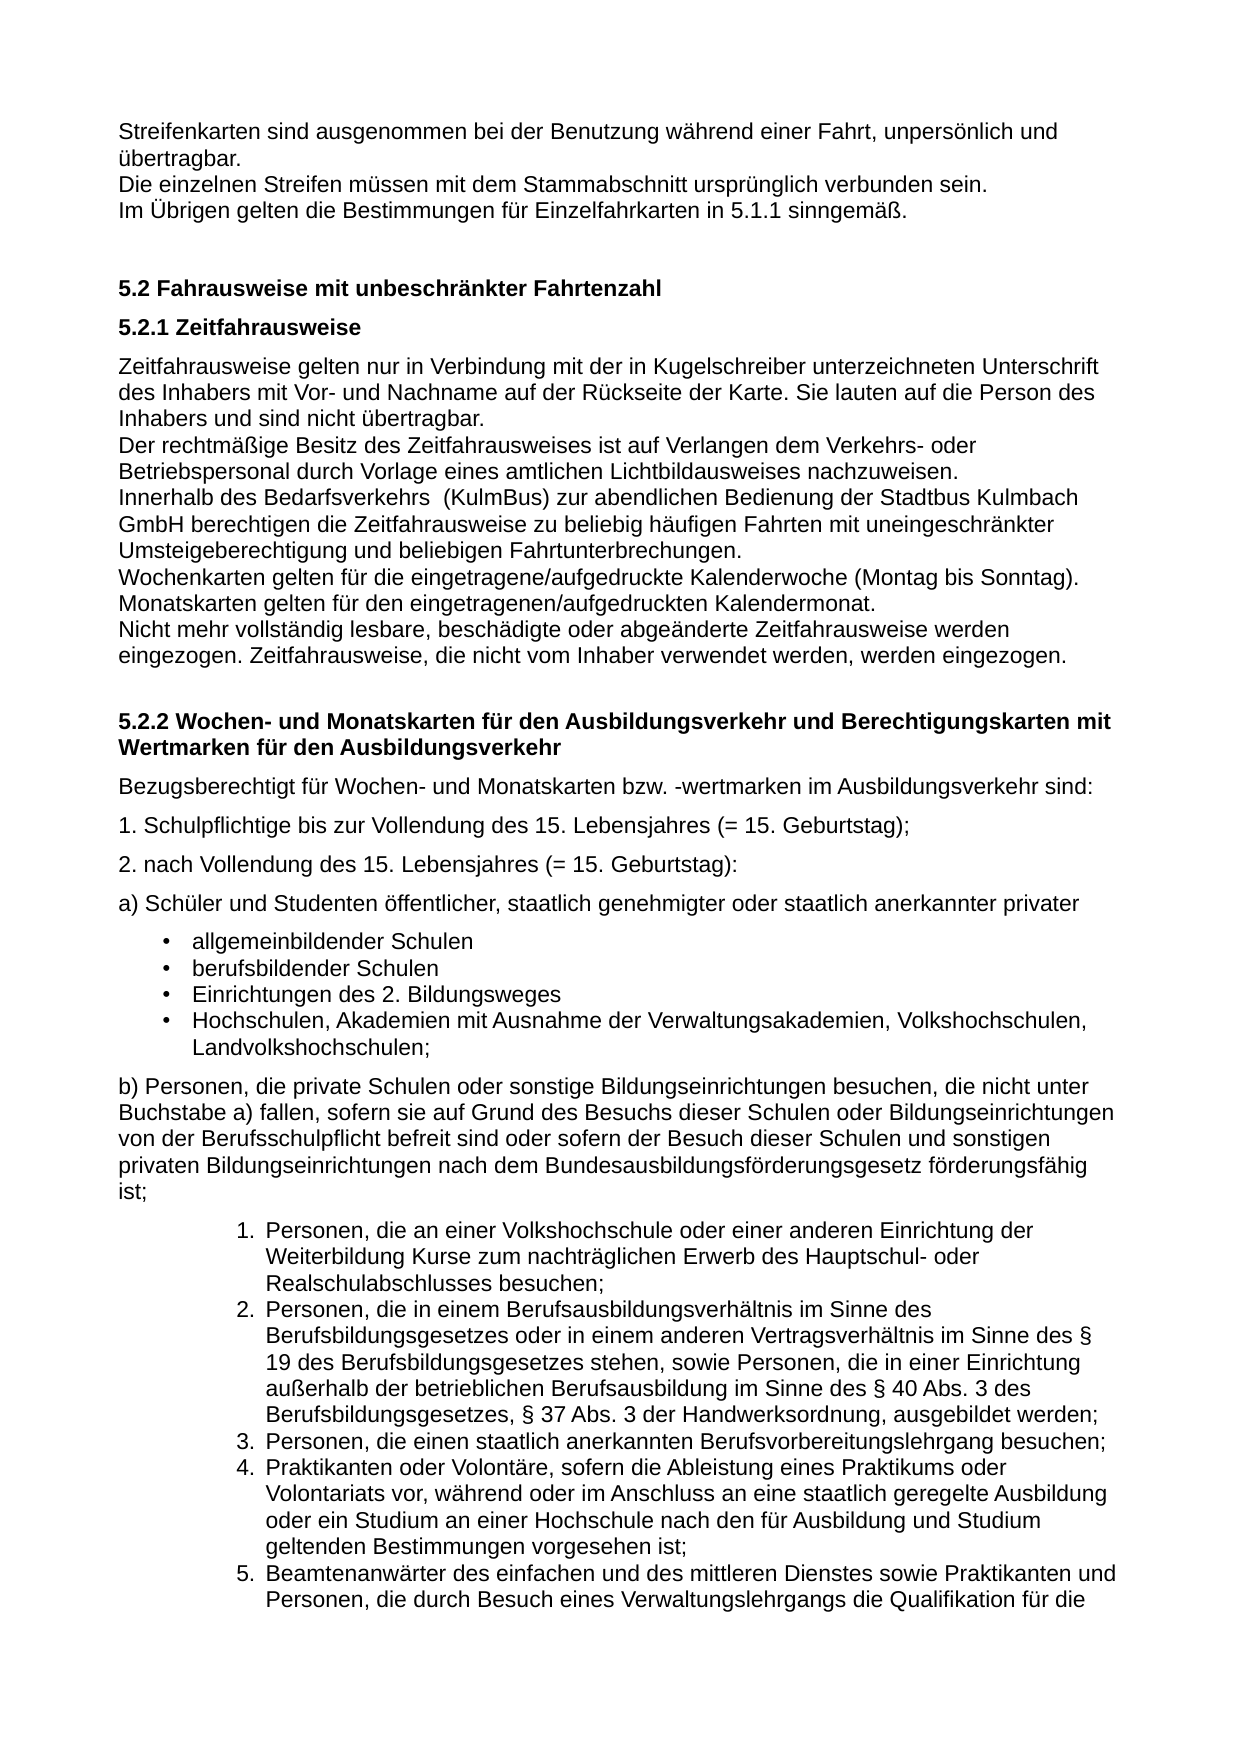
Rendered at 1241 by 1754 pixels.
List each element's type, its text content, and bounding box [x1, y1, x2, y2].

text 5.2.2 Wochen- und Monatskarten für den Ausbildungsverkehr und Berechtigungskarten mit Wertmarken für den Ausbildungsverkehr [118, 708, 1122, 760]
list Personen, die in einem Berufsausbildungsverhältnis im Sinne des Berufsbildungsgesetzes oder in einem anderen Vertragsverhältnis im Sinne des § 19 des Berufsbildungsgesetzes stehen, sowie Personen, die in einer Einrichtung außerhalb der betrieblichen Berufsausbildung im Sinne des § 40 Abs. 3 des Berufsbildungsgesetzes, § 37 Abs. 3 der Handwerksordnung, ausgebildet werden; [236, 1296, 1122, 1428]
list berufsbildender Schulen [162, 955, 1122, 981]
list allgemeinbildender Schulen [162, 928, 1122, 955]
text 2. nach Vollendung des 15. Lebensjahres (= 15. Geburtstag): [118, 851, 1122, 877]
list Hochschulen, Akademien mit Ausnahme der Verwaltungsakademien, Volkshochschulen, Landvolkshochschulen; [162, 1007, 1122, 1060]
text a) Schüler und Studenten öffentlicher, staatlich genehmigter oder staatlich anerkannter privater [118, 889, 1122, 916]
list Beamtenanwärter des einfachen und des mittleren Dienstes sowie Praktikanten und Personen, die durch Besuch eines Verwaltungslehrgangs die Qualifikation für die [236, 1559, 1122, 1612]
list Personen, die an einer Volkshochschule oder einer anderen Einrichtung der Weiterbildung Kurse zum nachträglichen Erwerb des Hauptschul- oder Realschulabschlusses besuchen; [236, 1217, 1122, 1296]
list Personen, die einen staatlich anerkannten Berufsvorbereitungslehrgang besuchen; [236, 1428, 1122, 1454]
text 1. Schulpflichtige bis zur Vollendung des 15. Lebensjahres (= 15. Geburtstag); [118, 812, 1122, 838]
text Zeitfahrausweise gelten nur in Verbindung mit der in Kugelschreiber unterzeichneten Unterschrift des Inhabers mit Vor- und Nachname auf der Rückseite der Karte. Sie lauten auf die Person des Inhabers und sind nicht übertragbar. Der rechtmäßige Besitz des Zeitfahrausweises ist auf Verlangen dem Verkehrs- oder Betriebspersonal durch Vorlage eines amtlichen Lichtbildausweises nachzuweisen. Innerhalb des Bedarfsverkehrs (KulmBus) zur abendlichen Bedienung der Stadtbus Kulmbach GmbH berechtigen die Zeitfahrausweise zu beliebig häufigen Fahrten mit uneingeschränkter Umsteigeberechtigung und beliebigen Fahrtunterbrechungen. Wochenkarten gelten für die eingetragene/aufgedruckte Kalenderwoche (Montag bis Sonntag). Monatskarten gelten für den eingetragenen/aufgedruckten Kalendermonat. Nicht mehr vollständig lesbare, beschädigte oder abgeänderte Zeitfahrausweise werden eingezogen. Zeitfahrausweise, die nicht vom Inhaber verwendet werden, werden eingezogen. [118, 353, 1122, 695]
text 5.2 Fahrausweise mit unbeschränkter Fahrtenzahl [118, 275, 1122, 301]
text Bezugsberechtigt für Wochen- und Monatskarten bzw. -wertmarken im Ausbildungsverkehr sind: [118, 773, 1122, 799]
text Streifenkarten sind ausgenommen bei der Benutzung während einer Fahrt, unpersönlich und übertragbar. Die einzelnen Streifen müssen mit dem Stammabschnitt ursprünglich verbunden sein. Im Übrigen gelten die Bestimmungen für Einzelfahrkarten in 5.1.1 sinngemäß. [118, 118, 1122, 223]
list Praktikanten oder Volontäre, sofern die Ableistung eines Praktikums oder Volontariats vor, während oder im Anschluss an eine staatlich geregelte Ausbildung oder ein Studium an einer Hochschule nach den für Ausbildung und Studium geltenden Bestimmungen vorgesehen ist; [236, 1454, 1122, 1559]
text 5.2.1 Zeitfahrausweise [118, 314, 1122, 340]
list Einrichtungen des 2. Bildungsweges [162, 981, 1122, 1007]
text b) Personen, die private Schulen oder sonstige Bildungseinrichtungen besuchen, die nicht unter Buchstabe a) fallen, sofern sie auf Grund des Besuchs dieser Schulen oder Bildungseinrichtungen von der Berufsschulpflicht befreit sind oder sofern der Besuch dieser Schulen und sonstigen privaten Bildungseinrichtungen nach dem Bundesausbildungsförderungsgesetz förderungsfähig ist; [118, 1073, 1122, 1204]
